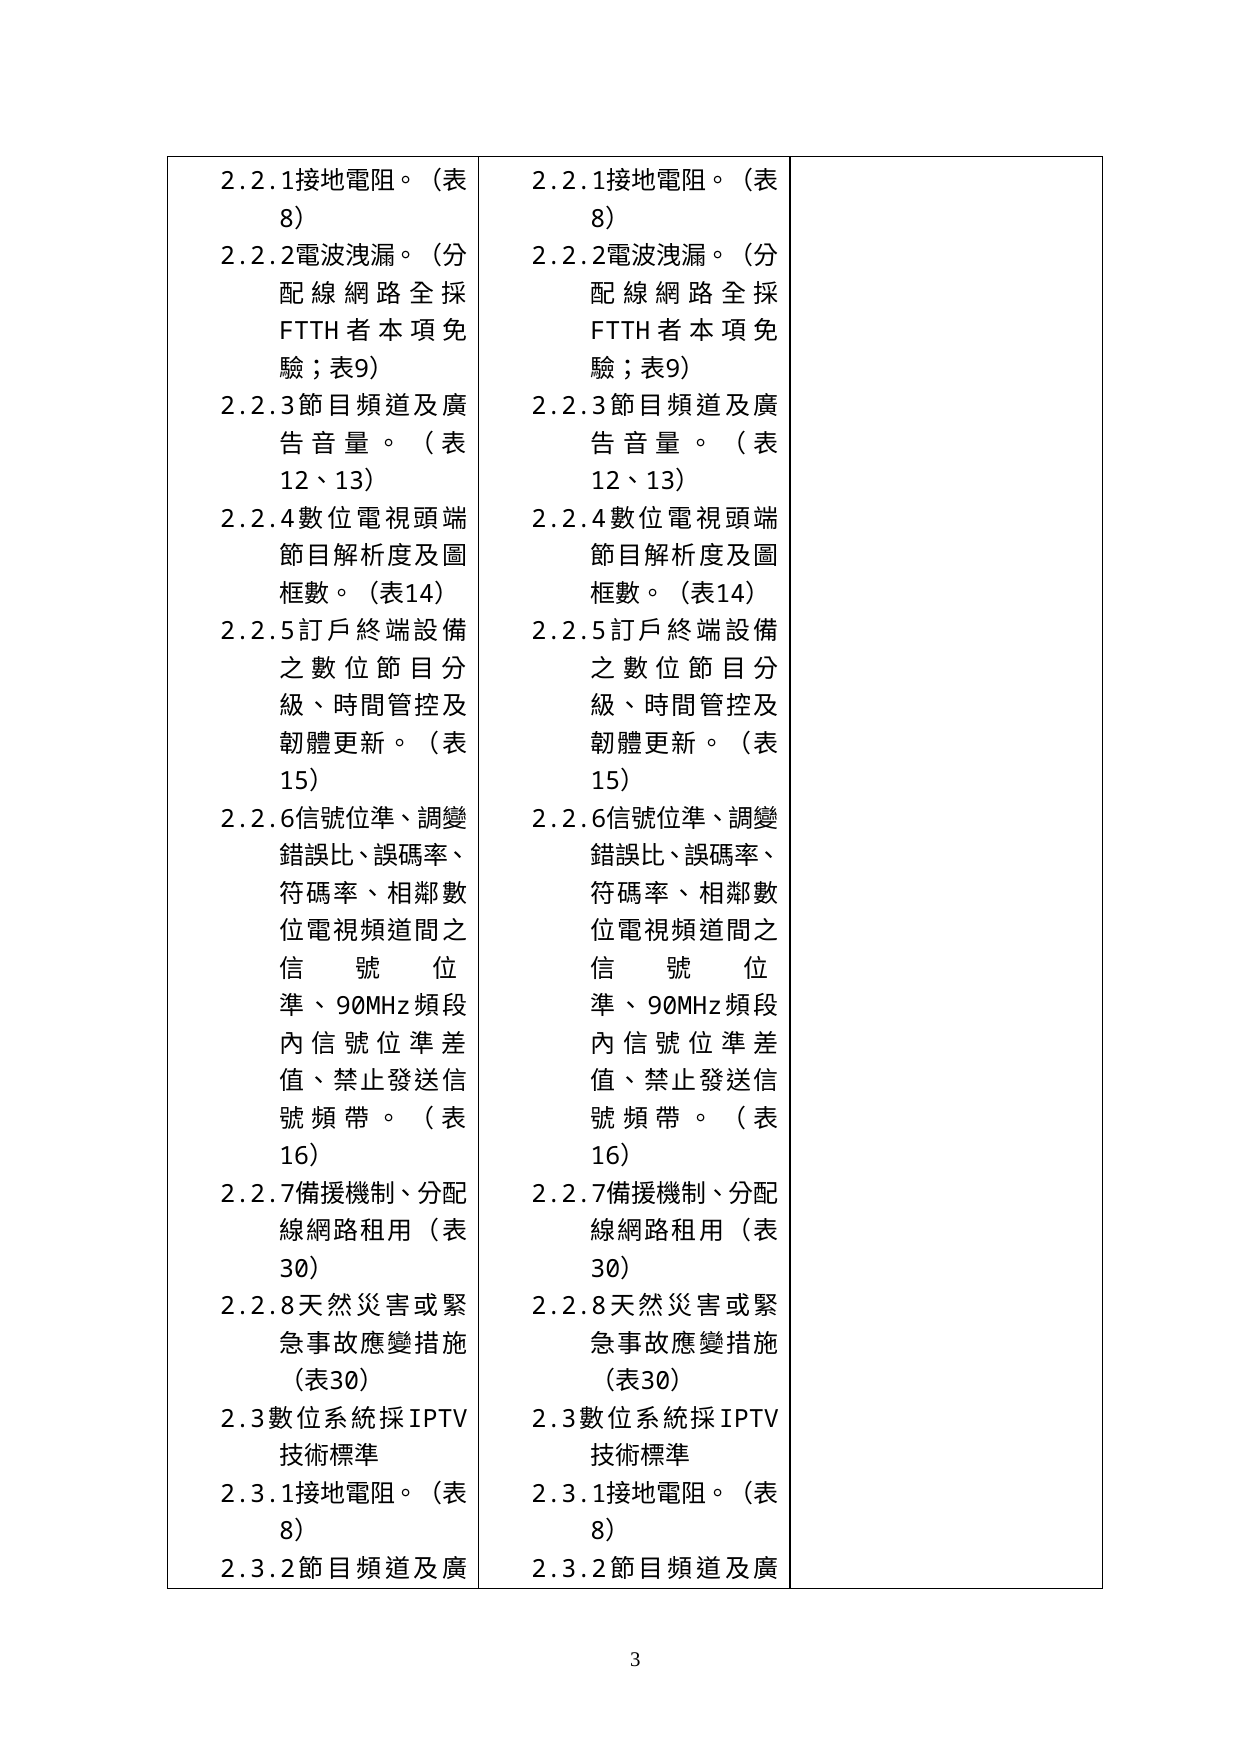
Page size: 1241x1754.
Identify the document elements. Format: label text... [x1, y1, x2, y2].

table_cell 2.2.1接地電阻。（表8） 2.2.2電波洩漏。（分配線網路全採FTTH者本項免驗；表9） 2.2.3節目頻道及廣告音量。（表12、13） 2.2.4數位電視頭端節目解析度及圖框數。（表14） 2.2.5訂戶終端設備之數位節目分級、時間管控及韌體更新。（表15） 2.2.6信號位準、調變錯誤比、誤碼率、符碼率、相鄰數位電視頻道間之信號位準、90MHz頻段內信號位準差值、禁止發送信號頻帶。（表16） 2.2.7備援機制、分配線網路租用（表30） 2.2.8天然災害或緊急事故應變措施（表30） 2.3數位系統採IPTV技術標準 2.3.1接地電阻。（表8） 2.3.2節目頻道及廣 [479, 157, 789, 1588]
table_cell [791, 157, 1102, 1588]
table_cell 2.2.1接地電阻。（表8） 2.2.2電波洩漏。（分配線網路全採FTTH者本項免驗；表9） 2.2.3節目頻道及廣告音量。（表12、13） 2.2.4數位電視頭端節目解析度及圖框數。（表14） 2.2.5訂戶終端設備之數位節目分級、時間管控及韌體更新。（表15） 2.2.6信號位準、調變錯誤比、誤碼率、符碼率、相鄰數位電視頻道間之信號位準、90MHz頻段內信號位準差值、禁止發送信號頻帶。（表16） 2.2.7備援機制、分配線網路租用（表30） 2.2.8天然災害或緊急事故應變措施（表30） 2.3數位系統採IPTV技術標準 2.3.1接地電阻。（表8） 2.3.2節目頻道及廣 [168, 157, 478, 1588]
